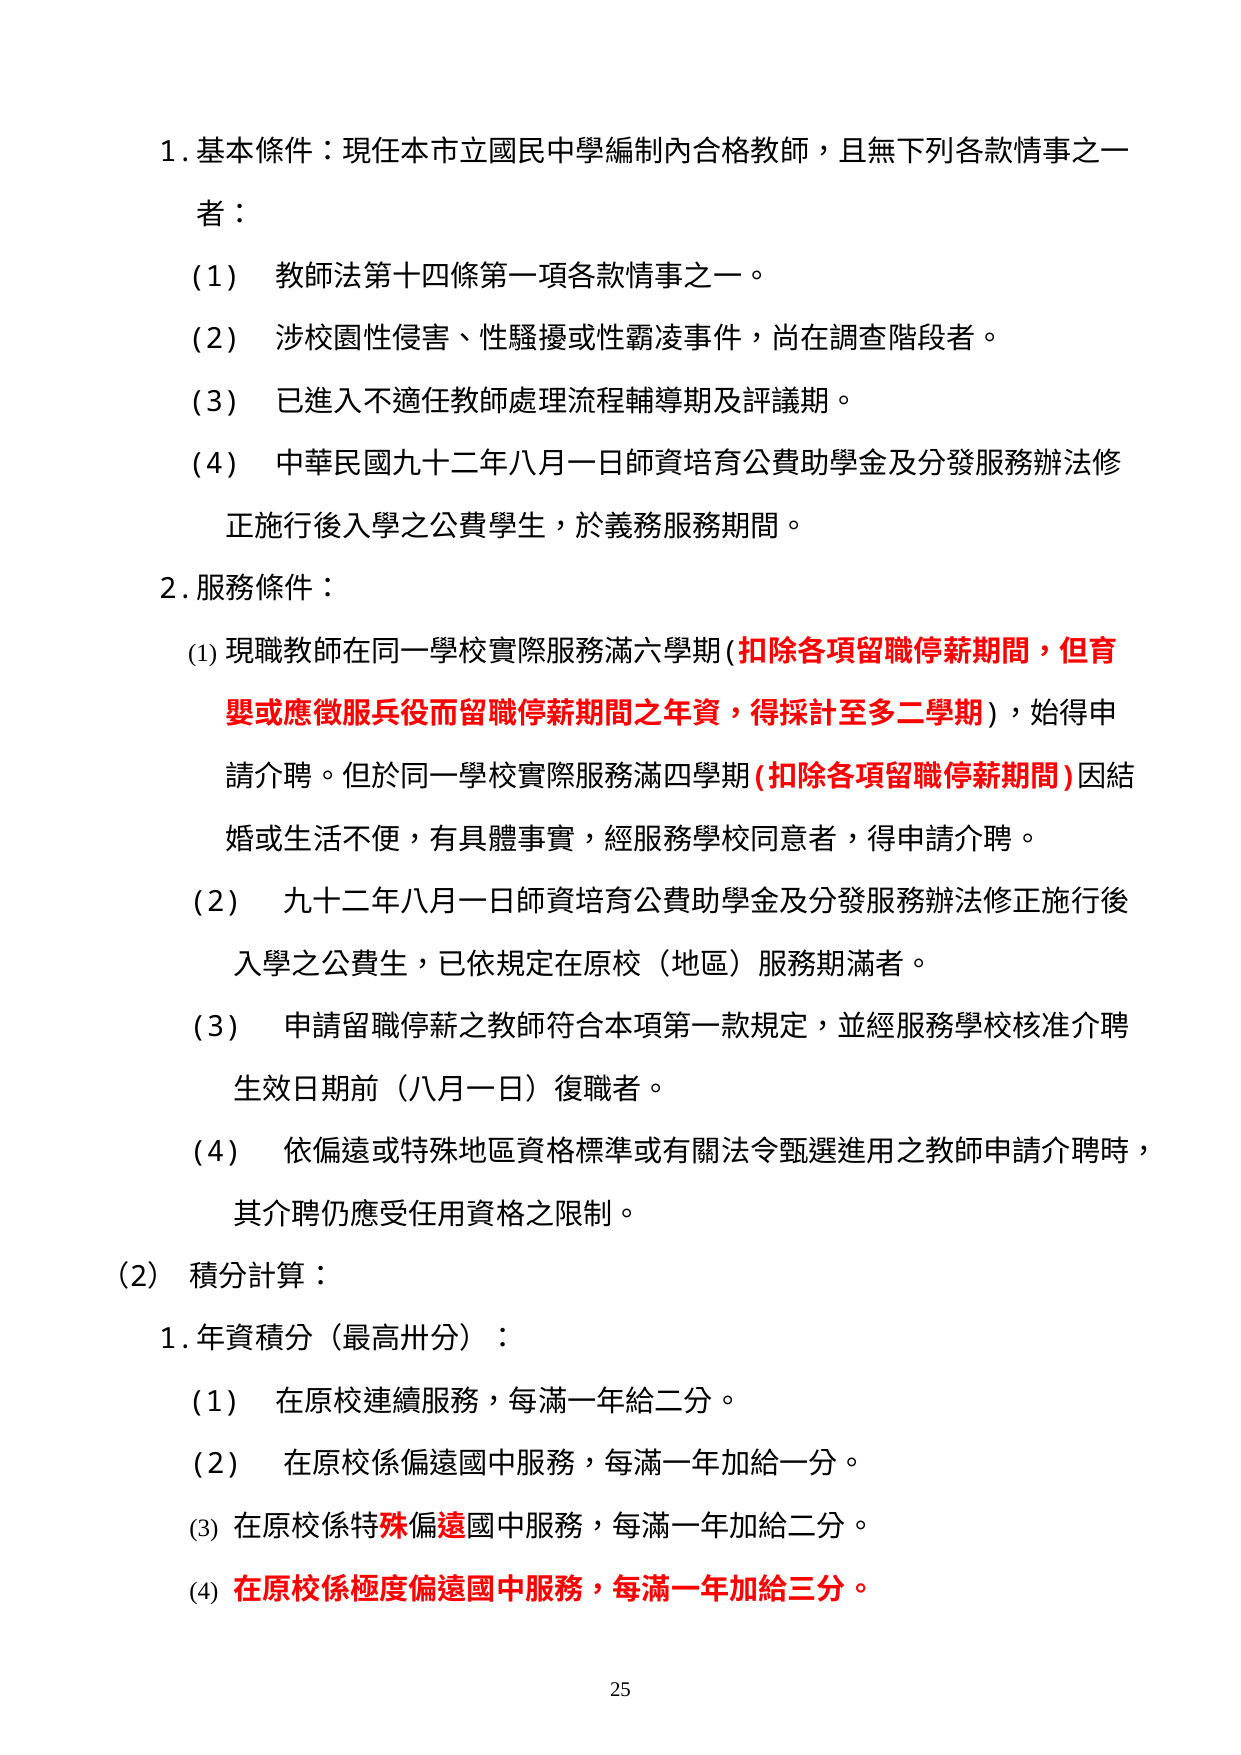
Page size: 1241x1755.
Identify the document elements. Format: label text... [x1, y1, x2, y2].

list 年資積分（最高卅分）： [159, 1295, 1140, 1357]
list 申請留職停薪之教師符合本項第一款規定，並經服務學校核准介聘生效日期前（八月一日）復職者。 [189, 982, 1140, 1107]
list 基本條件：現任本市立國民中學編制內合格教師，且無下列各款情事之一者： [159, 107, 1140, 232]
list 在原校連續服務，每滿一年給二分。 [188, 1357, 1140, 1420]
list 九十二年八月一日師資培育公費助學金及分發服務辦法修正施行後入學之公費生，已依規定在原校（地區）服務期滿者。 [189, 857, 1140, 982]
list 在原校係特殊偏遠國中服務，每滿一年加給二分。 [189, 1482, 1140, 1545]
list 現職教師在同一學校實際服務滿六學期(扣除各項留職停薪期間，但育嬰或應徵服兵役而留職停薪期間之年資，得採計至多二學期)，始得申請介聘。但於同一學校實際服務滿四學期(扣除各項留職停薪期間)因結婚或生活不便，有具體事實，經服務學校同意者，得申請介聘。 [188, 607, 1140, 857]
list 服務條件： [159, 545, 1140, 607]
list 涉校園性侵害、性騷擾或性霸凌事件，尚在調查階段者。 [188, 295, 1140, 357]
list 依偏遠或特殊地區資格標準或有關法令甄選進用之教師申請介聘時，其介聘仍應受任用資格之限制。 [189, 1107, 1140, 1232]
list 在原校係極度偏遠國中服務，每滿一年加給三分。 [189, 1545, 1140, 1607]
list 在原校係偏遠國中服務，每滿一年加給一分。 [189, 1420, 1140, 1482]
list 積分計算： [100, 1232, 1140, 1295]
list 教師法第十四條第一項各款情事之一。 [188, 232, 1140, 295]
list 中華民國九十二年八月一日師資培育公費助學金及分發服務辦法修正施行後入學之公費學生，於義務服務期間。 [188, 420, 1140, 545]
list 已進入不適任教師處理流程輔導期及評議期。 [188, 357, 1140, 420]
